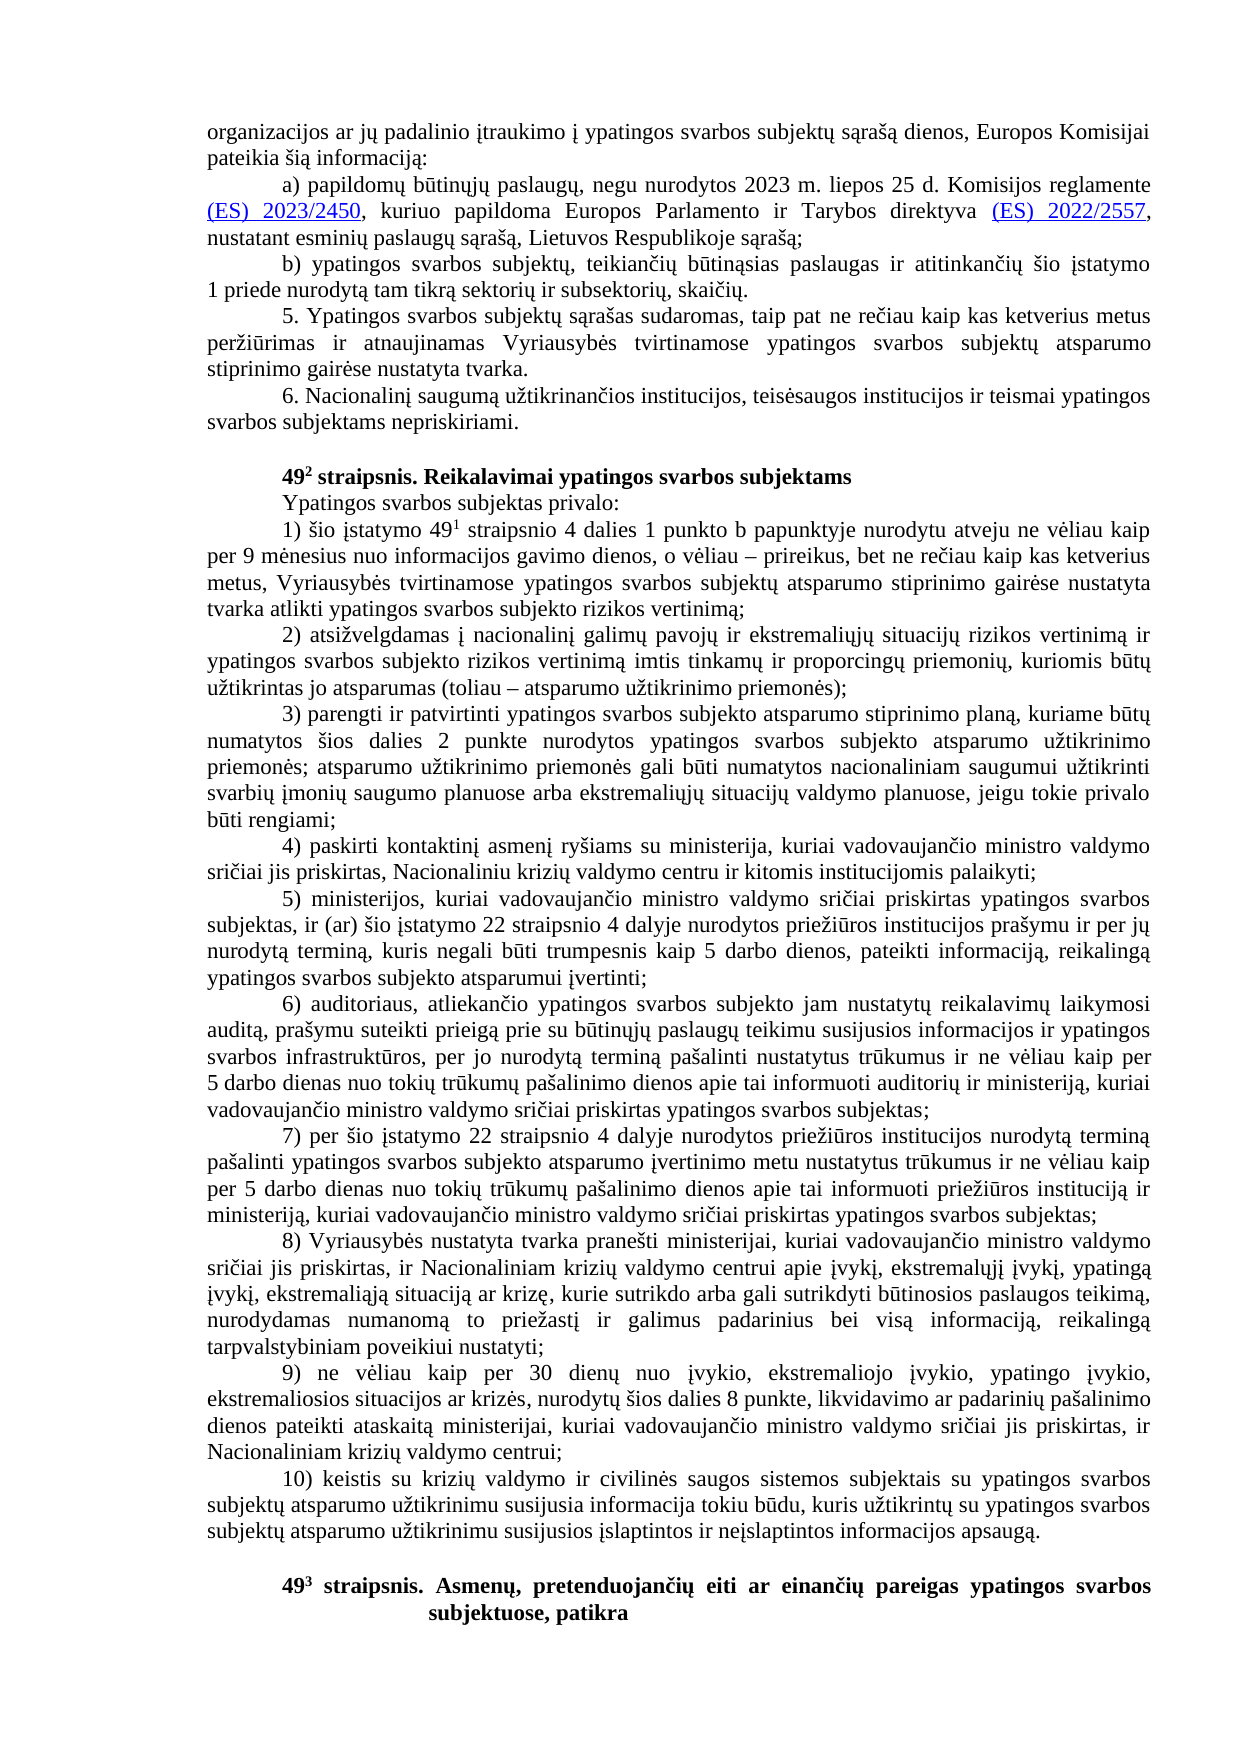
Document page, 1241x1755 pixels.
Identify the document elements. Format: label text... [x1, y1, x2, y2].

text 10) keistis su krizių valdymo ir civilinės saugos sistemos subjektais su ypatingos svarbos subjektų atsparumo užtikrinimu susijusia informacija tokiu būdu, kuris užtikrintų su ypatingos svarbos subjektų atsparumo užtikrinimu susijusios įslaptintos ir neįslaptintos informacijos apsaugą. [207, 1464, 1152, 1544]
text 3) parengti ir patvirtinti ypatingos svarbos subjekto atsparumo stiprinimo planą, kuriame būtų numatytos šios dalies 2 punkte nurodytos ypatingos svarbos subjekto atsparumo užtikrinimo priemonės; atsparumo užtikrinimo priemonės gali būti numatytos nacionaliniam saugumui užtikrinti svarbių įmonių saugumo planuose arba ekstremaliųjų situacijų valdymo planuose, jeigu tokie privalo būti rengiami; [207, 700, 1152, 832]
text a) papildomų būtinųjų paslaugų, negu nurodytos 2023 m. liepos 25 d. Komisijos reglamente (ES) 2023/2450, kuriuo papildoma Europos Parlamento ir Tarybos direktyva (ES) 2022/2557, nustatant esminių paslaugų sąrašą, Lietuvos Respublikoje sąrašą; [207, 171, 1152, 250]
text organizacijos ar jų padalinio įtraukimo į ypatingos svarbos subjektų sąrašą dienos, Europos Komisijai pateikia šią informaciją: [207, 118, 1152, 171]
text 4) paskirti kontaktinį asmenį ryšiams su ministerija, kuriai vadovaujančio ministro valdymo sričiai jis priskirtas, Nacionaliniu krizių valdymo centru ir kitomis institucijomis palaikyti; [207, 832, 1152, 885]
text 6) auditoriaus, atliekančio ypatingos svarbos subjekto jam nustatytų reikalavimų laikymosi auditą, prašymu suteikti prieigą prie su būtinųjų paslaugų teikimu susijusios informacijos ir ypatingos svarbos infrastruktūros, per jo nurodytą terminą pašalinti nustatytus trūkumus ir ne vėliau kaip per 5 darbo dienas nuo tokių trūkumų pašalinimo dienos apie tai informuoti auditorių ir ministeriją, kuriai vadovaujančio ministro valdymo sričiai priskirtas ypatingos svarbos subjektas; [207, 990, 1152, 1122]
text 6. Nacionalinį saugumą užtikrinančios institucijos, teisėsaugos institucijos ir teismai ypatingos svarbos subjektams nepriskiriami. [207, 382, 1152, 434]
text Ypatingos svarbos subjektas privalo: [207, 489, 1152, 516]
text 492 straipsnis. Reikalavimai ypatingos svarbos subjektams [207, 463, 1152, 489]
text 7) per šio įstatymo 22 straipsnio 4 dalyje nurodytos priežiūros institucijos nurodytą terminą pašalinti ypatingos svarbos subjekto atsparumo įvertinimo metu nustatytus trūkumus ir ne vėliau kaip per 5 darbo dienas nuo tokių trūkumų pašalinimo dienos apie tai informuoti priežiūros instituciją ir ministeriją, kuriai vadovaujančio ministro valdymo sričiai priskirtas ypatingos svarbos subjektas; [207, 1122, 1152, 1227]
text 5) ministerijos, kuriai vadovaujančio ministro valdymo sričiai priskirtas ypatingos svarbos subjektas, ir (ar) šio įstatymo 22 straipsnio 4 dalyje nurodytos priežiūros institucijos prašymu ir per jų nurodytą terminą, kuris negali būti trumpesnis kaip 5 darbo dienos, pateikti informaciją, reikalingą ypatingos svarbos subjekto atsparumui įvertinti; [207, 885, 1152, 990]
text 8) Vyriausybės nustatyta tvarka pranešti ministerijai, kuriai vadovaujančio ministro valdymo sričiai jis priskirtas, ir Nacionaliniam krizių valdymo centrui apie įvykį, ekstremalųjį įvykį, ypatingą įvykį, ekstremaliąją situaciją ar krizę, kurie sutrikdo arba gali sutrikdyti būtinosios paslaugos teikimą, nurodydamas numanomą to priežastį ir galimus padarinius bei visą informaciją, reikalingą tarpvalstybiniam poveikiui nustatyti; [207, 1227, 1152, 1359]
text 9) ne vėliau kaip per 30 dienų nuo įvykio, ekstremaliojo įvykio, ypatingo įvykio, ekstremaliosios situacijos ar krizės, nurodytų šios dalies 8 punkte, likvidavimo ar padarinių pašalinimo dienos pateikti ataskaitą ministerijai, kuriai vadovaujančio ministro valdymo sričiai jis priskirtas, ir Nacionaliniam krizių valdymo centrui; [207, 1359, 1152, 1464]
text 493 straipsnis. Asmenų, pretenduojančių eiti ar einančių pareigas ypatingos svarbos subjektuose, patikra [282, 1572, 1152, 1625]
text 5. Ypatingos svarbos subjektų sąrašas sudaromas, taip pat ne rečiau kaip kas ketverius metus peržiūrimas ir atnaujinamas Vyriausybės tvirtinamose ypatingos svarbos subjektų atsparumo stiprinimo gairėse nustatyta tvarka. [207, 303, 1152, 382]
text 2) atsižvelgdamas į nacionalinį galimų pavojų ir ekstremaliųjų situacijų rizikos vertinimą ir ypatingos svarbos subjekto rizikos vertinimą imtis tinkamų ir proporcingų priemonių, kuriomis būtų užtikrintas jo atsparumas (toliau – atsparumo užtikrinimo priemonės); [207, 621, 1152, 700]
text b) ypatingos svarbos subjektų, teikiančių būtinąsias paslaugas ir atitinkančių šio įstatymo 1 priede nurodytą tam tikrą sektorių ir subsektorių, skaičių. [207, 250, 1152, 303]
text 1) šio įstatymo 491 straipsnio 4 dalies 1 punkto b papunktyje nurodytu atveju ne vėliau kaip per 9 mėnesius nuo informacijos gavimo dienos, o vėliau – prireikus, bet ne rečiau kaip kas ketverius metus, Vyriausybės tvirtinamose ypatingos svarbos subjektų atsparumo stiprinimo gairėse nustatyta tvarka atlikti ypatingos svarbos subjekto rizikos vertinimą; [207, 516, 1152, 621]
